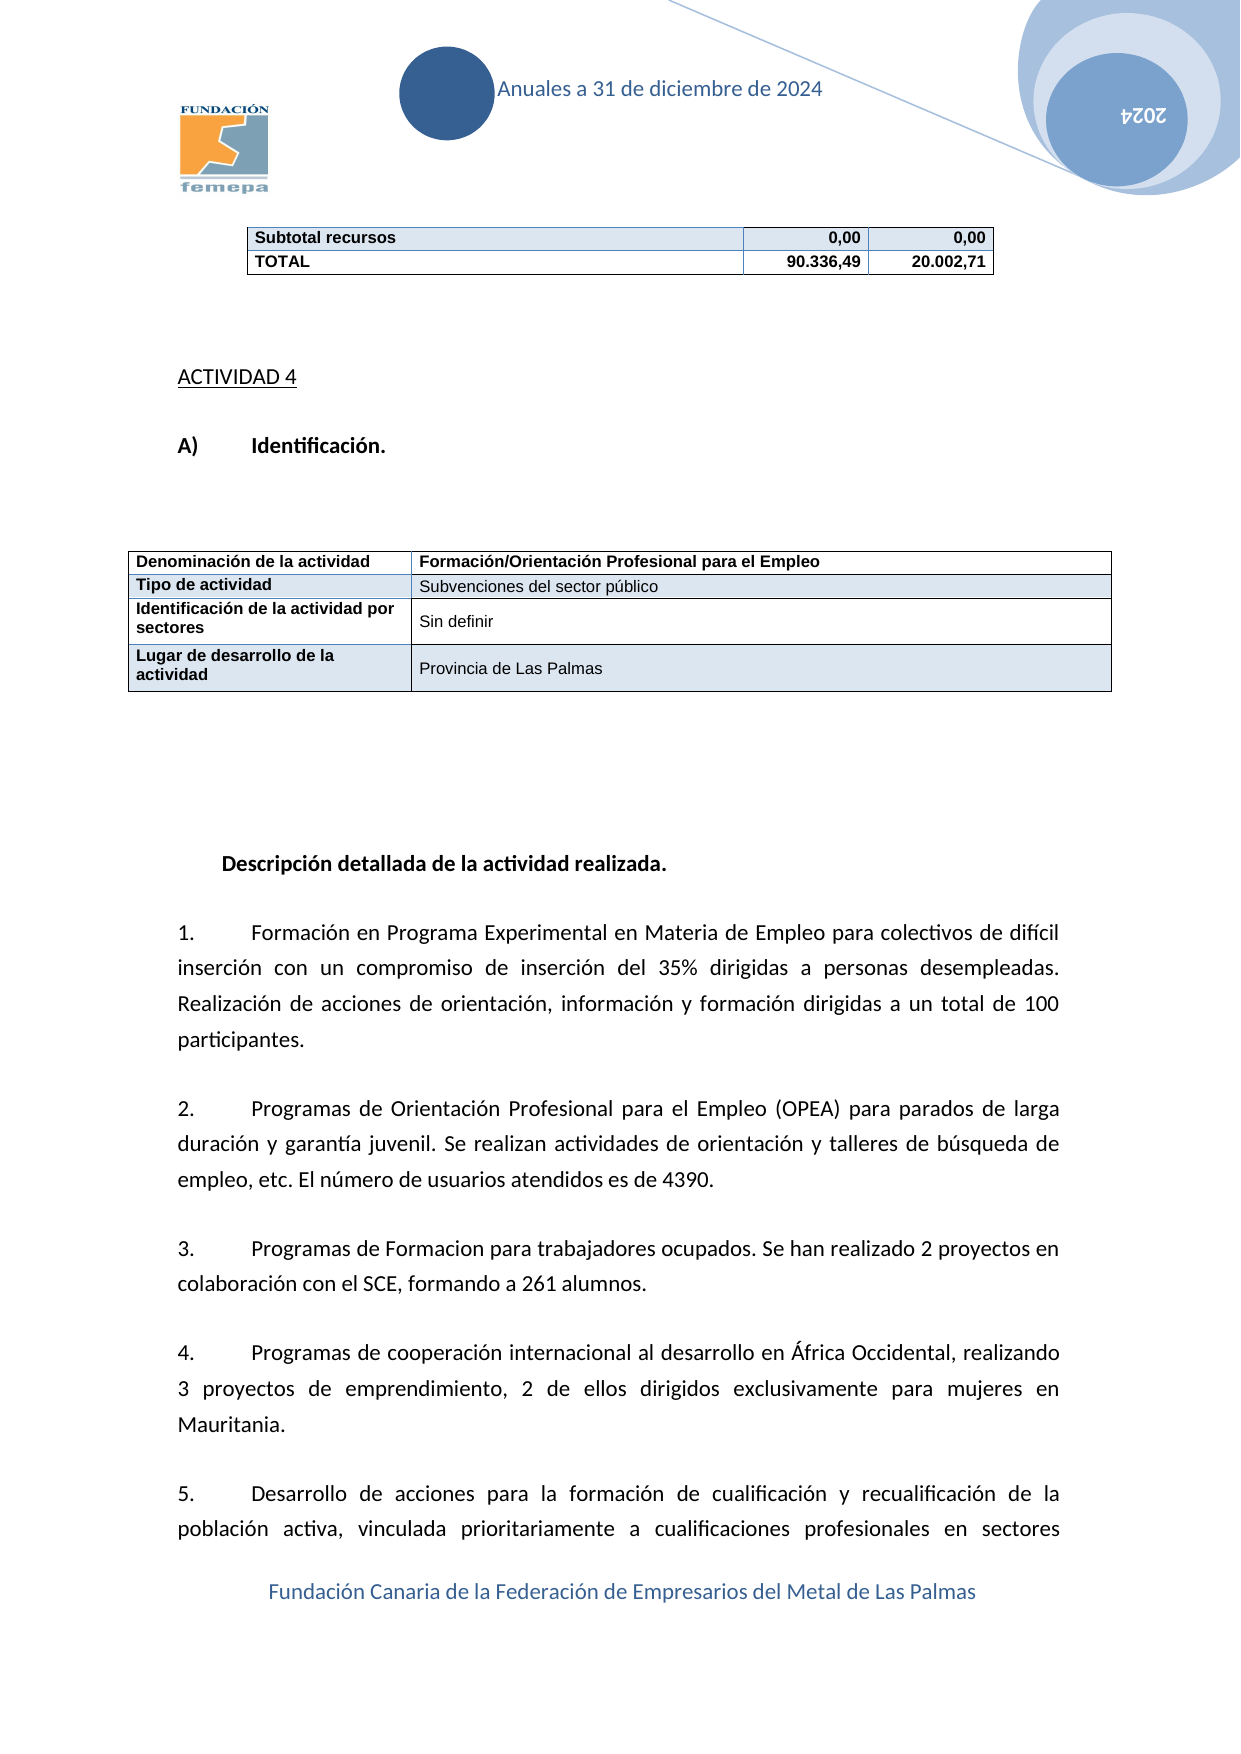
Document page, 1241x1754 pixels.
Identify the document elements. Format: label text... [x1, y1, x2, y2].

table_cell 20.002,71 [869, 251, 993, 274]
table_header Denominación de la actividad [129, 552, 411, 574]
list Desarrollo de acciones para la formación de cualificación y recualificación de la población activa, vinculada prioritariamente a cualificaciones profesionales en sectores [177, 1472, 1061, 1544]
table_cell Tipo de actividad [129, 575, 411, 597]
list Programas de Orientación Profesional para el Empleo (OPEA) para parados de larga duración y garantía juvenil. Se realizan actividades de orientación y talleres de búsqueda de empleo, etc. El número de usuarios atendidos es de 4390. [177, 1087, 1061, 1194]
table_cell 90.336,49 [744, 251, 868, 274]
list Formación en Programa Experimental en Materia de Empleo para colectivos de difícil inserción con un compromiso de inserción del 35% dirigidas a personas desempleadas. Realización de acciones de orientación, información y formación dirigidas a un total de 100 participantes. [177, 912, 1061, 1054]
list Programas de cooperación internacional al desarrollo en África Occidental, realizando 3 proyectos de emprendimiento, 2 de ellos dirigidos exclusivamente para mujeres en Mauritania. [177, 1332, 1061, 1439]
table_cell Identificación de la actividad por sectores [129, 599, 411, 644]
list Programas de Formacion para trabajadores ocupados. Se han realizado 2 proyectos en colaboración con el SCE, formando a 261 alumnos. [177, 1228, 1061, 1299]
table_cell Provincia de Las Palmas [412, 645, 1111, 691]
table_cell TOTAL [248, 251, 743, 274]
text ACTIVIDAD 4 [177, 356, 1061, 392]
table_header Formación/Orientación Profesional para el Empleo [412, 552, 1111, 574]
list Descripción detallada de la actividad realizada. [222, 843, 1061, 878]
table_cell Sin definir [412, 599, 1111, 644]
list Identificación. [177, 425, 1061, 461]
table_cell 0,00 [744, 228, 868, 250]
table_cell 0,00 [869, 228, 993, 250]
table_cell Subtotal recursos [248, 228, 743, 250]
table_cell Subvenciones del sector público [412, 575, 1111, 597]
table_cell Lugar de desarrollo de la actividad [129, 645, 411, 691]
